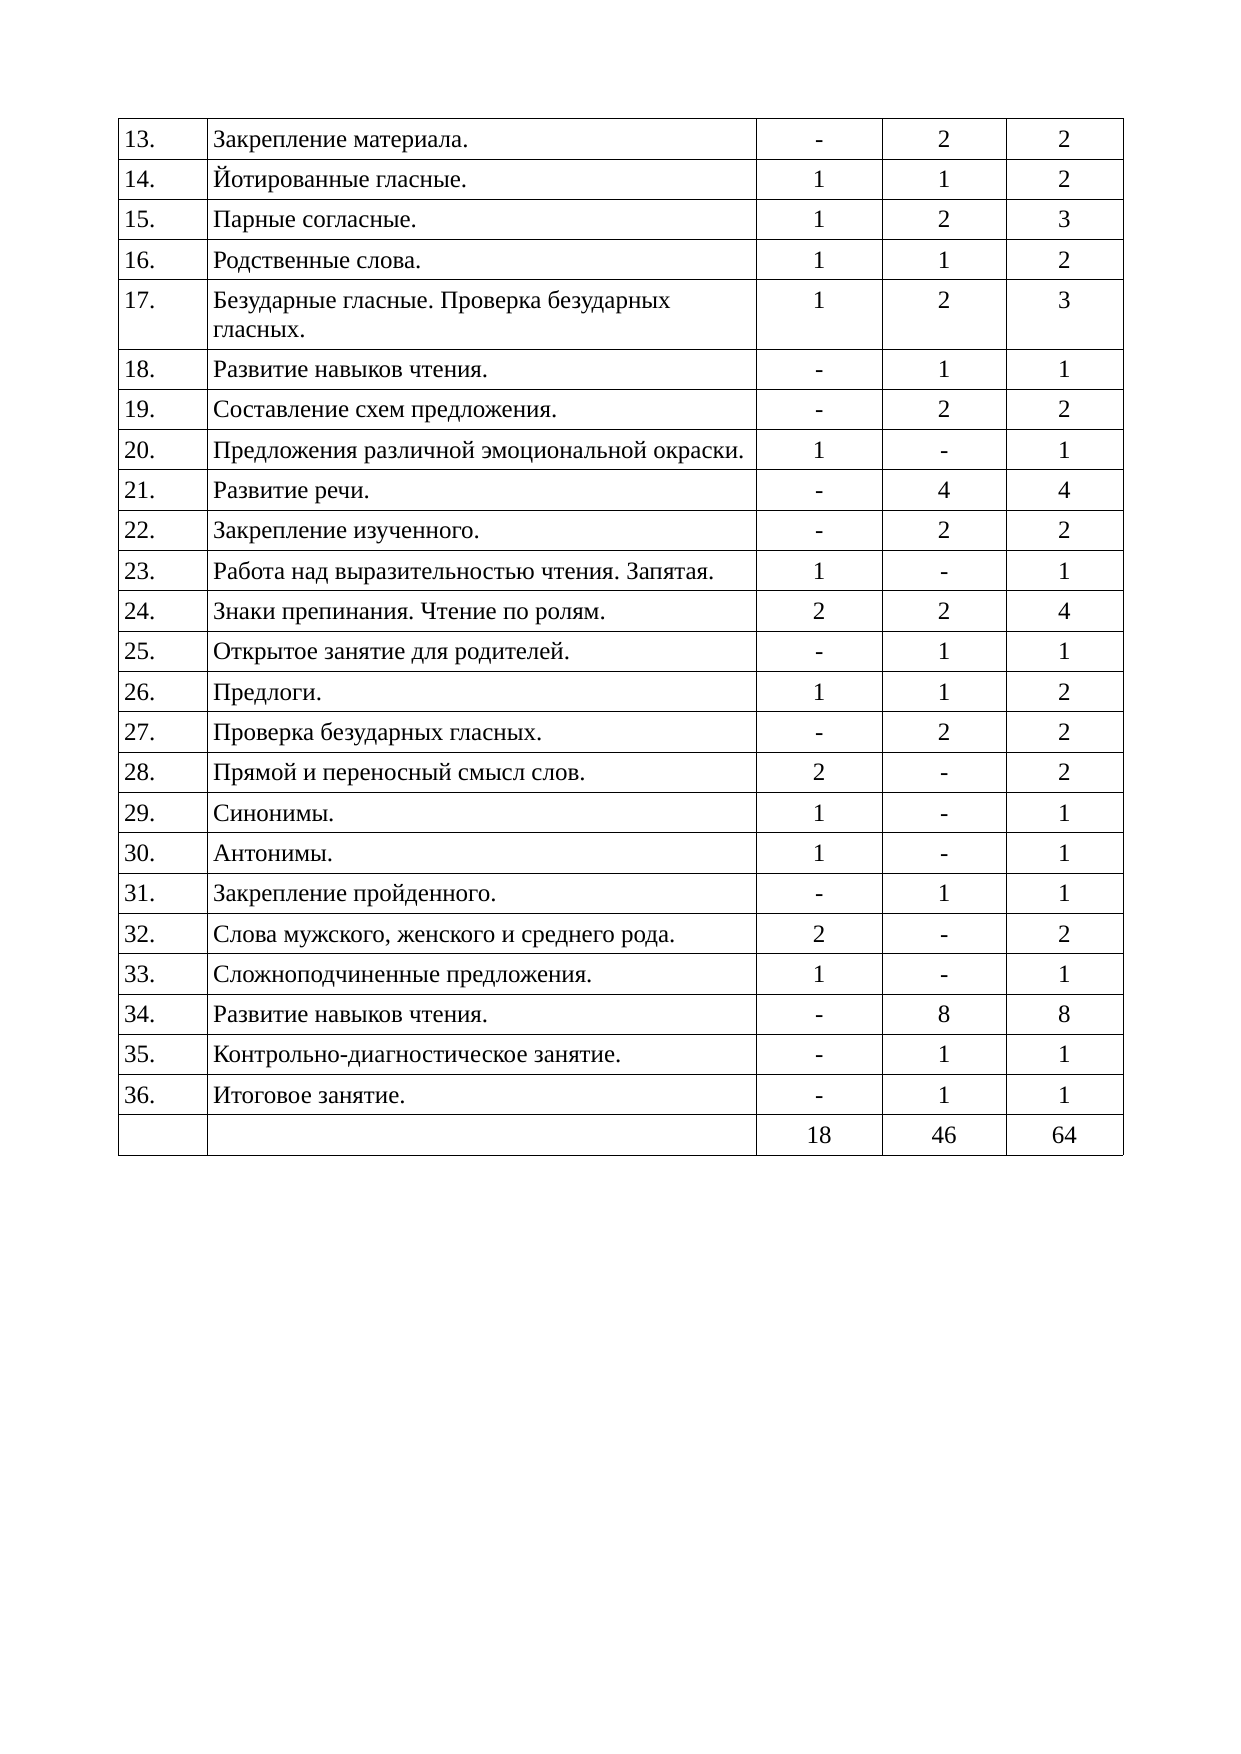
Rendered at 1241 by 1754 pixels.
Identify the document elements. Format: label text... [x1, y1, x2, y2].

table_cell 1 [757, 672, 882, 711]
table_cell 1 [883, 672, 1006, 711]
table_cell - [883, 954, 1006, 993]
table_cell 1 [1007, 430, 1123, 469]
table_cell 1 [1007, 833, 1123, 872]
table_cell 4 [883, 470, 1006, 510]
table_cell 1 [1007, 954, 1123, 993]
table_cell 33. [119, 954, 207, 993]
table_cell Прямой и переносный смысл слов. [208, 753, 756, 792]
table_cell 32. [119, 914, 207, 953]
table_cell 1 [1007, 1075, 1123, 1114]
table_cell Развитие навыков чтения. [208, 350, 756, 389]
table_cell - [883, 551, 1006, 590]
table_cell 15. [119, 200, 207, 239]
table_cell - [757, 995, 882, 1034]
table_cell Контрольно-диагностическое занятие. [208, 1035, 756, 1074]
table_cell 2 [883, 200, 1006, 239]
table_cell - [883, 833, 1006, 872]
table_cell 24. [119, 591, 207, 631]
table_cell - [757, 390, 882, 429]
table_cell 1 [757, 833, 882, 872]
table_cell 1 [757, 551, 882, 590]
table_cell 2 [883, 280, 1006, 348]
table_cell 18 [757, 1115, 882, 1155]
table_cell - [757, 470, 882, 510]
table_cell - [883, 914, 1006, 953]
table_cell 23. [119, 551, 207, 590]
table_cell 22. [119, 511, 207, 550]
table_cell 2 [757, 914, 882, 953]
table_cell 1 [1007, 350, 1123, 389]
table_cell Предложения различной эмоциональной окраски. [208, 430, 756, 469]
table_cell Закрепление пройденного. [208, 874, 756, 913]
table_cell 1 [1007, 874, 1123, 913]
table_cell Антонимы. [208, 833, 756, 872]
table_cell - [757, 119, 882, 158]
table_cell 2 [1007, 160, 1123, 199]
table_cell 1 [757, 160, 882, 199]
table_cell 2 [1007, 753, 1123, 792]
table_cell 8 [883, 995, 1006, 1034]
table_cell 2 [883, 591, 1006, 631]
table_cell 18. [119, 350, 207, 389]
table_cell 29. [119, 793, 207, 832]
table_cell - [757, 350, 882, 389]
table_cell 16. [119, 240, 207, 279]
table_cell 8 [1007, 995, 1123, 1034]
table_cell - [757, 712, 882, 752]
table_cell 28. [119, 753, 207, 792]
table_cell 2 [1007, 240, 1123, 279]
table_cell 2 [883, 712, 1006, 752]
table_cell 1 [883, 874, 1006, 913]
table_cell 2 [1007, 119, 1123, 158]
table_cell 1 [883, 240, 1006, 279]
table_cell Развитие речи. [208, 470, 756, 510]
table_cell Итоговое занятие. [208, 1075, 756, 1114]
table_cell - [757, 632, 882, 671]
table_cell 1 [757, 240, 882, 279]
table_cell 1 [757, 200, 882, 239]
table_cell 46 [883, 1115, 1006, 1155]
table_cell [119, 1115, 207, 1155]
table_cell 14. [119, 160, 207, 199]
table_cell 1 [1007, 632, 1123, 671]
table_cell 1 [883, 350, 1006, 389]
table_cell 2 [883, 119, 1006, 158]
table_cell 2 [757, 753, 882, 792]
table_cell [208, 1115, 756, 1155]
table_cell 17. [119, 280, 207, 348]
table_cell 2 [1007, 712, 1123, 752]
table_cell 19. [119, 390, 207, 429]
table_cell 36. [119, 1075, 207, 1114]
table_cell 1 [883, 160, 1006, 199]
table_cell 31. [119, 874, 207, 913]
table_cell Синонимы. [208, 793, 756, 832]
table_cell 1 [757, 430, 882, 469]
table_cell 25. [119, 632, 207, 671]
table_cell - [757, 511, 882, 550]
table_cell Знаки препинания. Чтение по ролям. [208, 591, 756, 631]
table_cell Закрепление материала. [208, 119, 756, 158]
table_cell Составление схем предложения. [208, 390, 756, 429]
table_cell - [757, 874, 882, 913]
table_cell - [883, 753, 1006, 792]
table_cell Безударные гласные. Проверка безударных гласных. [208, 280, 756, 348]
table_cell 3 [1007, 280, 1123, 348]
table_cell - [883, 793, 1006, 832]
table_cell 1 [757, 954, 882, 993]
table_cell 2 [1007, 390, 1123, 429]
table_cell Работа над выразительностью чтения. Запятая. [208, 551, 756, 590]
table_cell Предлоги. [208, 672, 756, 711]
table_cell 26. [119, 672, 207, 711]
table_cell 1 [757, 280, 882, 348]
table_cell 1 [883, 1035, 1006, 1074]
table_cell Родственные слова. [208, 240, 756, 279]
table_cell 2 [1007, 672, 1123, 711]
table_cell Слова мужского, женского и среднего рода. [208, 914, 756, 953]
table_cell - [757, 1075, 882, 1114]
table_cell Проверка безударных гласных. [208, 712, 756, 752]
table_cell 13. [119, 119, 207, 158]
table_cell 1 [757, 793, 882, 832]
table_cell 4 [1007, 591, 1123, 631]
table_cell 2 [883, 390, 1006, 429]
table_cell 1 [1007, 793, 1123, 832]
table_cell 64 [1007, 1115, 1123, 1155]
table_cell 20. [119, 430, 207, 469]
table_cell 35. [119, 1035, 207, 1074]
table_cell 1 [883, 632, 1006, 671]
table_cell 2 [1007, 511, 1123, 550]
table_cell Закрепление изученного. [208, 511, 756, 550]
table_cell 1 [1007, 551, 1123, 590]
table_cell 2 [757, 591, 882, 631]
table_cell 34. [119, 995, 207, 1034]
table_cell - [757, 1035, 882, 1074]
table_cell Открытое занятие для родителей. [208, 632, 756, 671]
table_cell Развитие навыков чтения. [208, 995, 756, 1034]
table_cell 21. [119, 470, 207, 510]
table_cell 27. [119, 712, 207, 752]
table_cell 1 [883, 1075, 1006, 1114]
table_cell 3 [1007, 200, 1123, 239]
table_cell Парные согласные. [208, 200, 756, 239]
table_cell 2 [883, 511, 1006, 550]
table_cell 1 [1007, 1035, 1123, 1074]
table_cell 4 [1007, 470, 1123, 510]
table_cell - [883, 430, 1006, 469]
table_cell 2 [1007, 914, 1123, 953]
table_cell Йотированные гласные. [208, 160, 756, 199]
table_cell 30. [119, 833, 207, 872]
table_cell Сложноподчиненные предложения. [208, 954, 756, 993]
